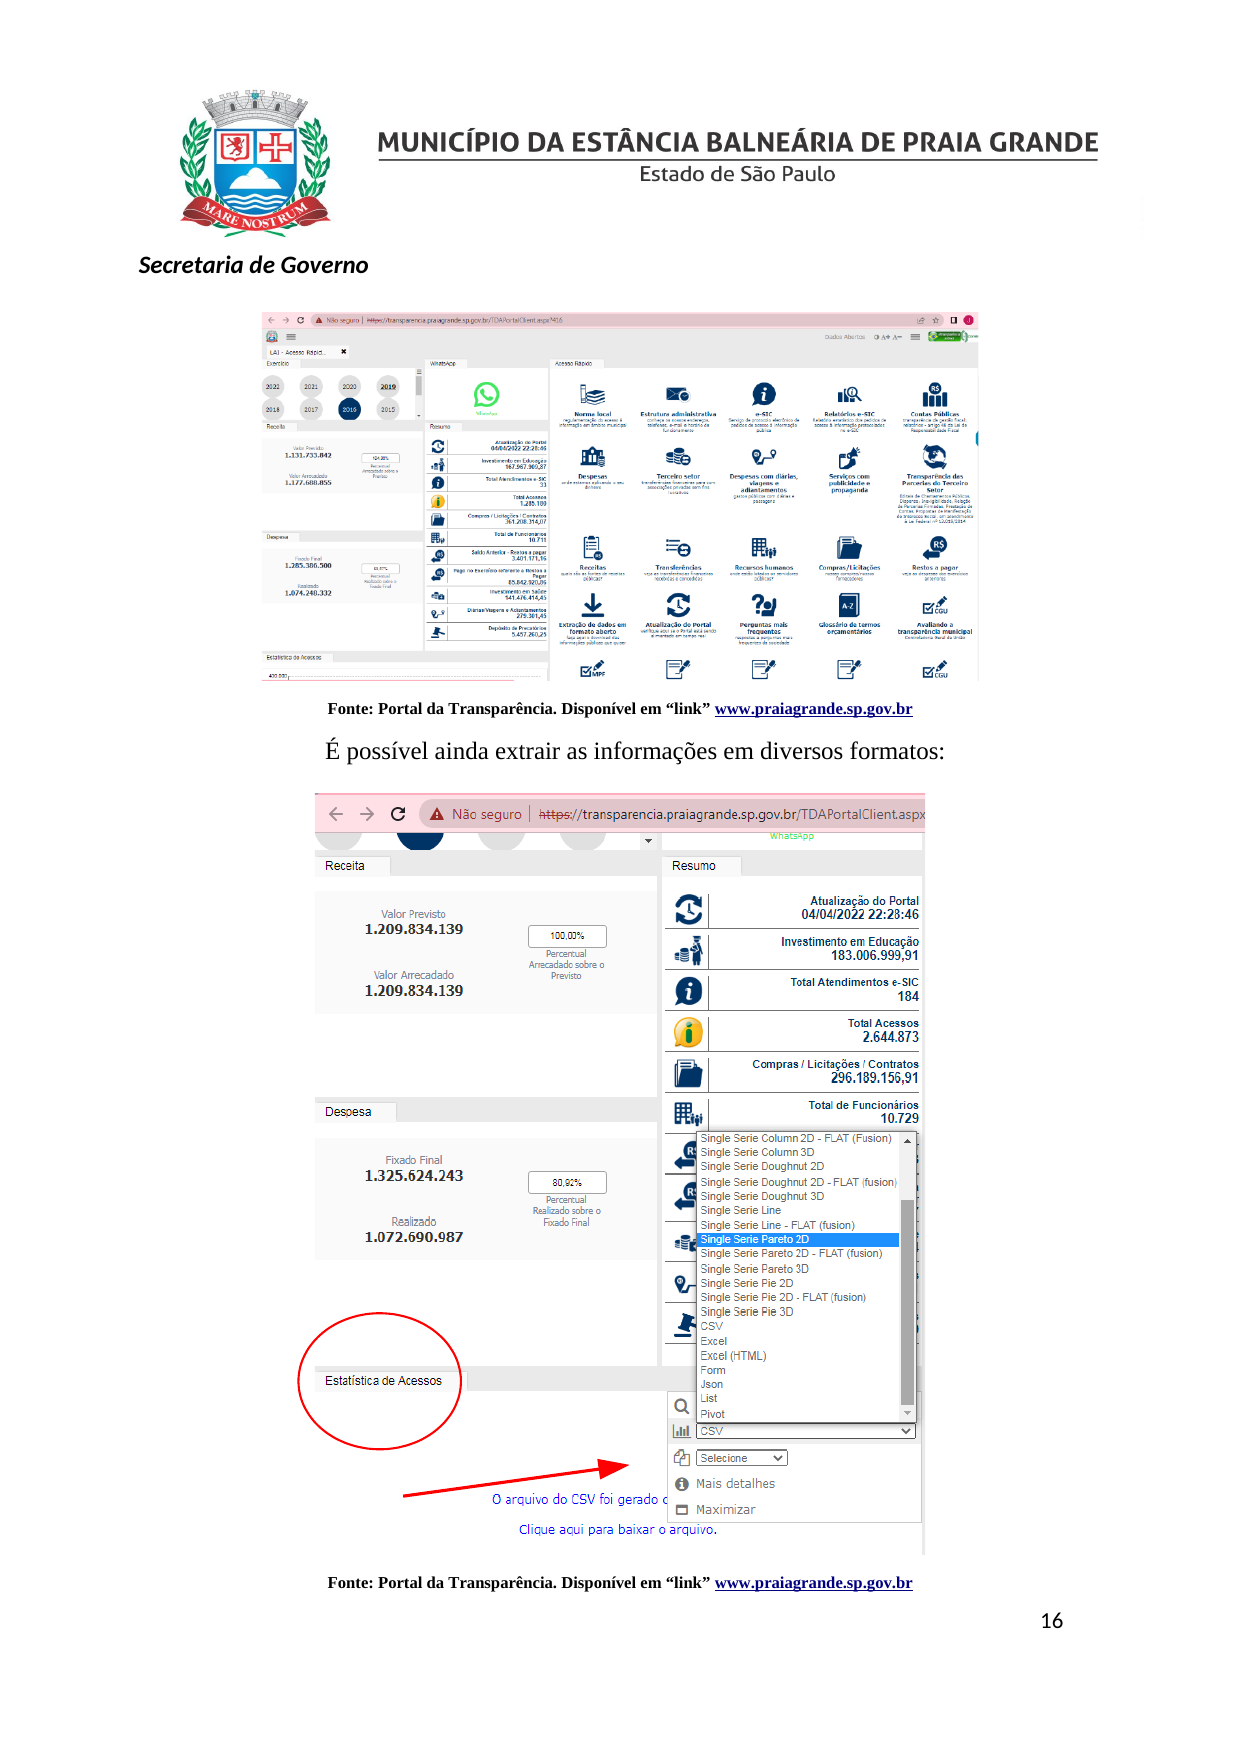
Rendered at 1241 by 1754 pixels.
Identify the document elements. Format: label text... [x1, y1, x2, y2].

list É possível ainda extrair as informações em diversos formatos: [177, 736, 1063, 765]
text Fonte: Portal da Transparência. Disponível em “link” www.praiagrande.sp.gov.br [177, 1573, 1063, 1592]
text Fonte: Portal da Transparência. Disponível em “link” www.praiagrande.sp.gov.br [177, 699, 1063, 718]
